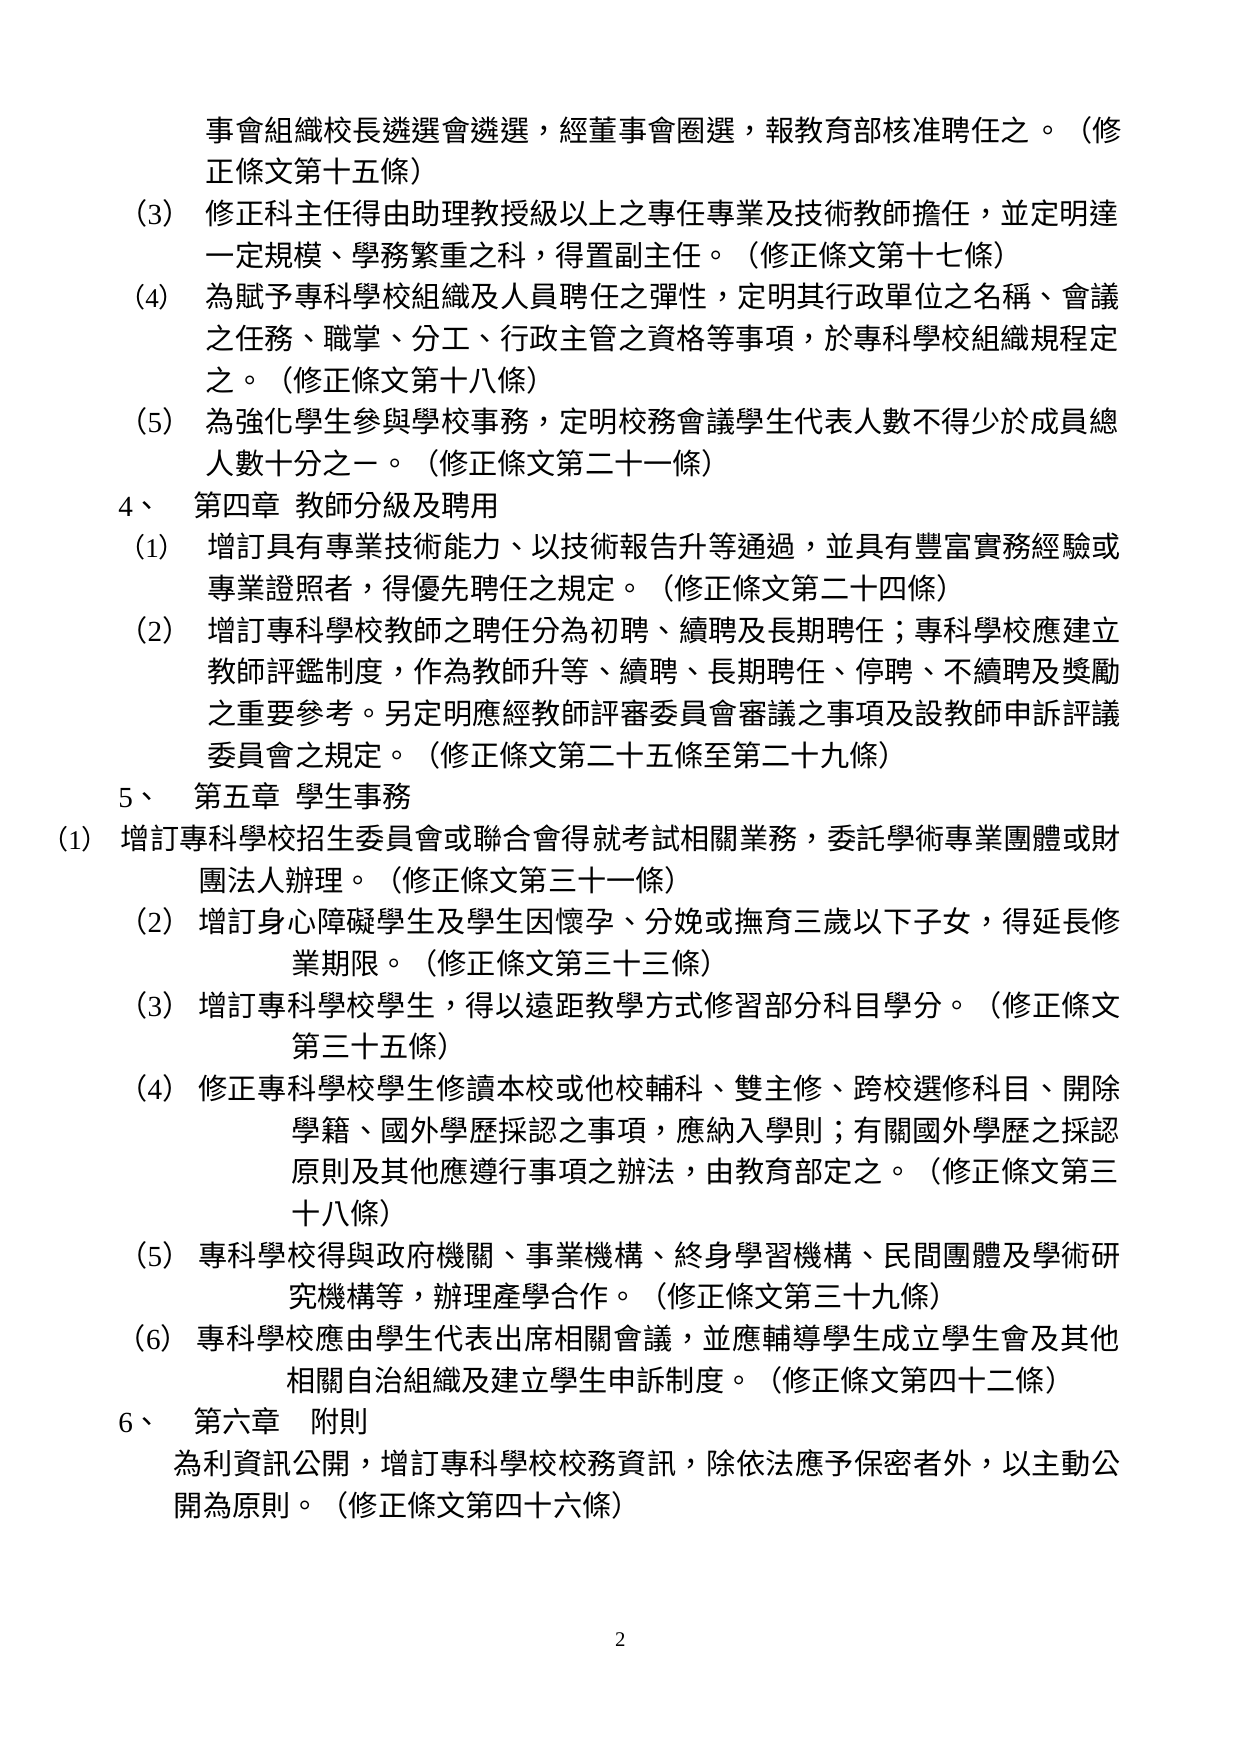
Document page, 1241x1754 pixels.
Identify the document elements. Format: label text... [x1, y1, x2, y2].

list 第六章 附則 [118, 1399, 1122, 1441]
list 為賦予專科學校組織及人員聘任之彈性，定明其行政單位之名稱、會議之任務、職掌、分工、行政主管之資格等事項，於專科學校組織規程定之。（修正條文第十八條） [118, 274, 1122, 399]
list 修正專科學校學生修讀本校或他校輔科、雙主修、跨校選修科目、開除學籍、國外學歷採認之事項，應納入學則；有關國外學歷之採認原則及其他應遵行事項之辦法，由教育部定之。（修正條文第三十八條） [118, 1066, 1122, 1233]
list 增訂專科學校招生委員會或聯合會得就考試相關業務，委託學術專業團體或財團法人辦理。（修正條文第三十一條） [41, 816, 1122, 899]
list 增訂專科學校教師之聘任分為初聘、續聘及長期聘任；專科學校應建立教師評鑑制度，作為教師升等、續聘、長期聘任、停聘、不續聘及獎勵之重要參考。另定明應經教師評審委員會審議之事項及設教師申訴評議委員會之規定。（修正條文第二十五條至第二十九條） [118, 608, 1122, 774]
list 專科學校應由學生代表出席相關會議，並應輔導學生成立學生會及其他相關自治組織及建立學生申訴制度。（修正條文第四十二條） [117, 1316, 1122, 1399]
list 第四章 教師分級及聘用 [118, 483, 1122, 524]
list 專科學校得與政府機關、事業機構、終身學習機構、民間團體及學術研究機構等，辦理產學合作。（修正條文第三十九條） [118, 1233, 1122, 1316]
list 事會組織校長遴選會遴選，經董事會圈選，報教育部核准聘任之。（修正條文第十五條） [118, 108, 1122, 191]
list 為強化學生參與學校事務，定明校務會議學生代表人數不得少於成員總人數十分之ㄧ。（修正條文第二十一條） [118, 399, 1122, 483]
list 修正科主任得由助理教授級以上之專任專業及技術教師擔任，並定明達一定規模、學務繁重之科，得置副主任。（修正條文第十七條） [118, 191, 1122, 274]
list 增訂專科學校學生，得以遠距教學方式修習部分科目學分。（修正條文第三十五條） [118, 983, 1122, 1066]
list 第五章 學生事務 [118, 774, 1122, 816]
list 增訂具有專業技術能力、以技術報告升等通過，並具有豐富實務經驗或專業證照者，得優先聘任之規定。（修正條文第二十四條） [118, 524, 1122, 608]
text 為利資訊公開，增訂專科學校校務資訊，除依法應予保密者外，以主動公開為原則。（修正條文第四十六條） [174, 1441, 1122, 1524]
list 增訂身心障礙學生及學生因懷孕、分娩或撫育三歲以下子女，得延長修業期限。（修正條文第三十三條） [118, 899, 1122, 983]
